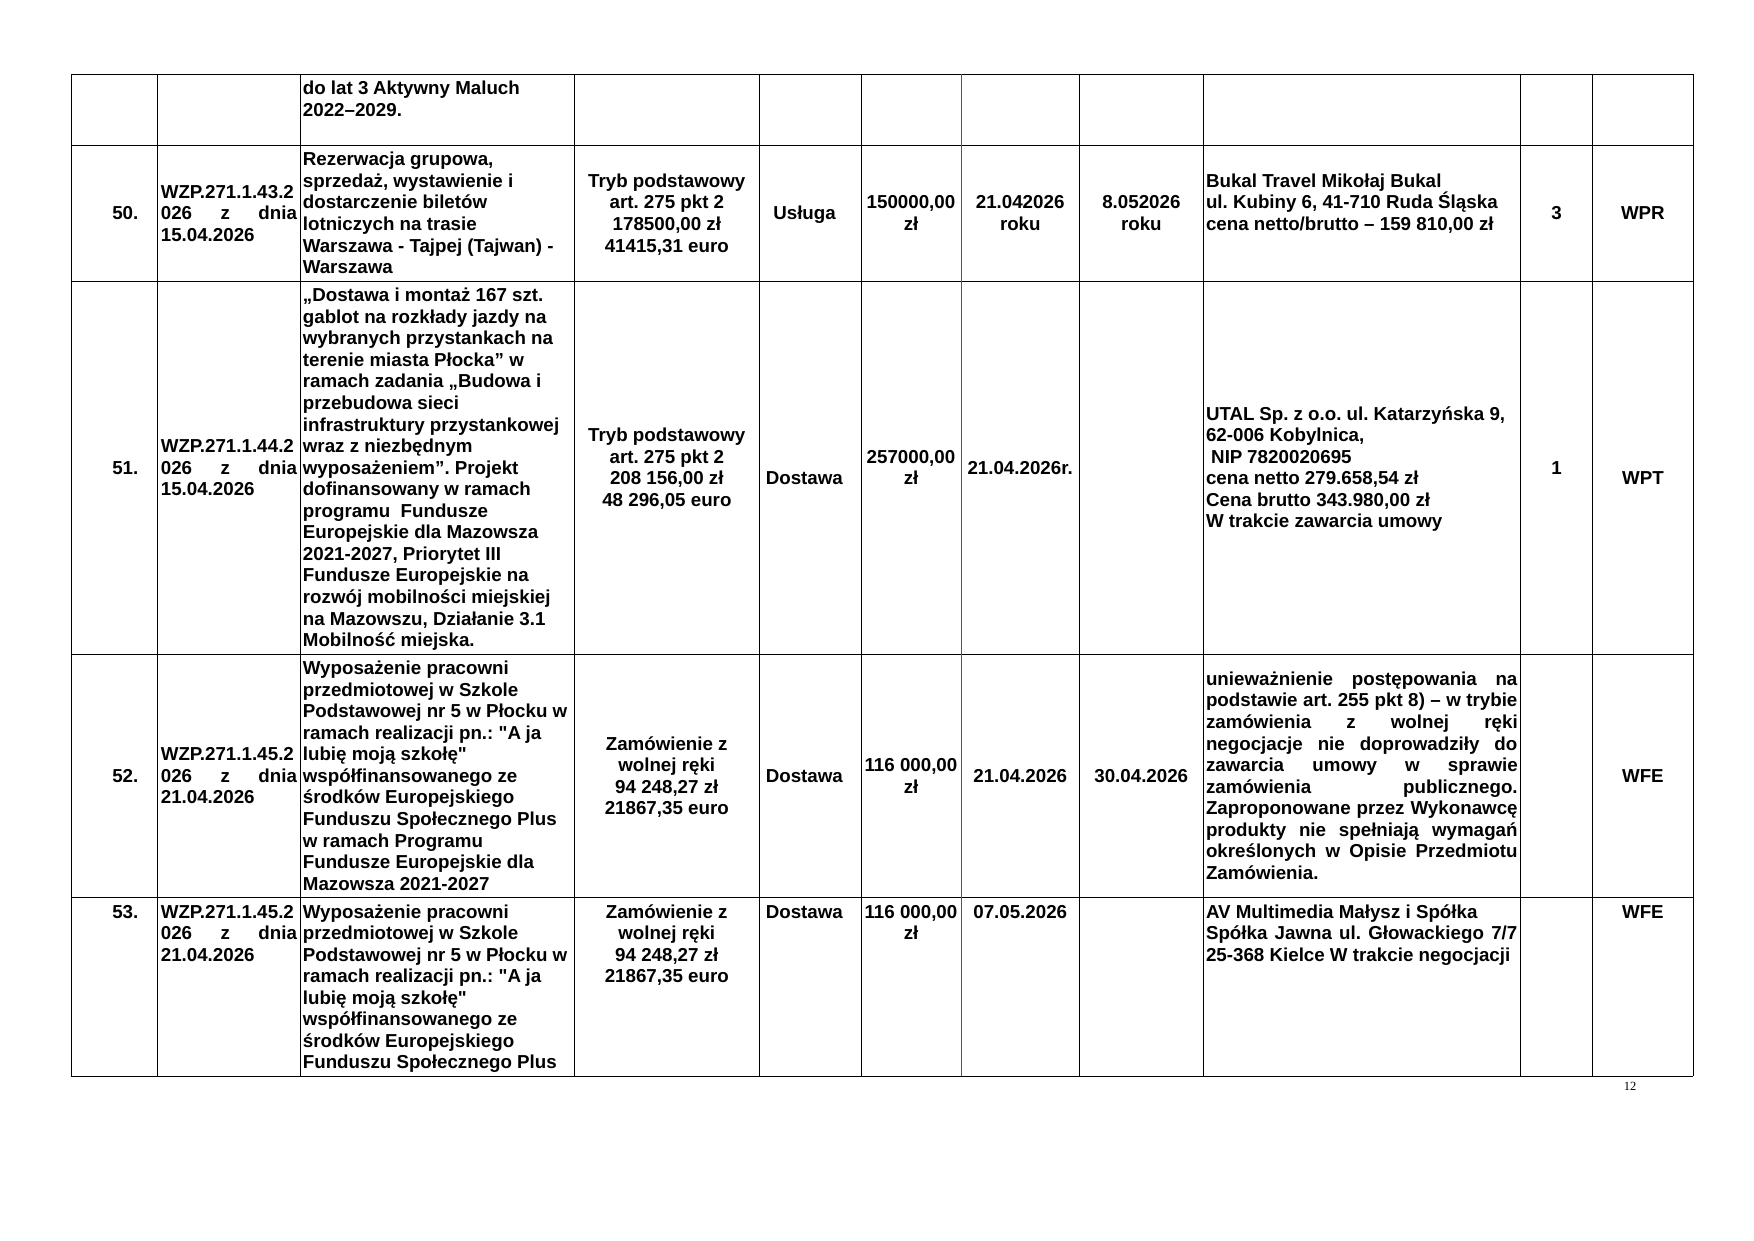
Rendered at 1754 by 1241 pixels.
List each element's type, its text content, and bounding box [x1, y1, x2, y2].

table_cell WPR [1593, 146, 1693, 281]
table_cell 21.042026 roku [962, 146, 1079, 281]
table_cell 07.05.2026 [962, 898, 1079, 1076]
table_cell [1521, 655, 1592, 897]
table_cell WZP.271.1.43.2026 z dnia 15.04.2026 [158, 146, 300, 281]
table_cell [72, 282, 157, 653]
table_cell [1521, 75, 1592, 145]
table_cell Tryb podstawowy art. 275 pkt 2 208 156,00 zł 48 296,05 euro [575, 282, 759, 653]
table_cell 116 000,00 zł [862, 898, 961, 1076]
table_cell [1521, 898, 1592, 1076]
table_cell Usługa [760, 146, 861, 281]
table_cell Wyposażenie pracowni przedmiotowej w Szkole Podstawowej nr 5 w Płocku w ramach realizacji pn.: "A ja lubię moją szkołę" współfinansowanego ze środków Europejskiego Funduszu Społecznego Plus w ramach Programu Fundusze Europejskie dla Mazowsza 2021-2027 [301, 655, 574, 897]
table_cell WZP.271.1.45.2026 z dnia 21.04.2026 [158, 655, 300, 897]
table_cell [575, 75, 759, 145]
table_cell [1080, 75, 1203, 145]
table_cell Rezerwacja grupowa, sprzedaż, wystawienie i dostarczenie biletów lotniczych na trasie Warszawa - Tajpej (Tajwan) - Warszawa [301, 146, 574, 281]
table_cell [1204, 75, 1520, 145]
table_cell 257000,00 zł [862, 282, 961, 653]
table_cell UTAL Sp. z o.o. ul. Katarzyńska 9, 62-006 Kobylnica, NIP 7820020695 cena netto 279.658,54 zł Cena brutto 343.980,00 zł W trakcie zawarcia umowy [1204, 282, 1520, 653]
table_cell [862, 75, 961, 145]
table_cell WZP.271.1.45.2026 z dnia 21.04.2026 [158, 898, 300, 1076]
table_cell do lat 3 Aktywny Maluch 2022–2029. [301, 75, 574, 145]
table_cell 21.04.2026 [962, 655, 1079, 897]
table_cell 21.04.2026r. [962, 282, 1079, 653]
table_cell Zamówienie z wolnej ręki 94 248,27 zł 21867,35 euro [575, 898, 759, 1076]
table_cell [962, 75, 1079, 145]
table_cell „Dostawa i montaż 167 szt. gablot na rozkłady jazdy na wybranych przystankach na terenie miasta Płocka” w ramach zadania „Budowa i przebudowa sieci infrastruktury przystankowej wraz z niezbędnym wyposażeniem”. Projekt dofinansowany w ramach programu Fundusze Europejskie dla Mazowsza 2021-2027, Priorytet III Fundusze Europejskie na rozwój mobilności miejskiej na Mazowszu, Działanie 3.1 Mobilność miejska. [301, 282, 574, 653]
table_cell 1 [1521, 282, 1592, 653]
table_cell [1080, 282, 1203, 653]
table_cell [72, 146, 157, 281]
table_cell Wyposażenie pracowni przedmiotowej w Szkole Podstawowej nr 5 w Płocku w ramach realizacji pn.: "A ja lubię moją szkołę" współfinansowanego ze środków Europejskiego Funduszu Społecznego Plus [301, 898, 574, 1076]
table_cell Zamówienie z wolnej ręki 94 248,27 zł 21867,35 euro [575, 655, 759, 897]
table_cell [1080, 898, 1203, 1076]
table_cell [158, 75, 300, 145]
table_cell Tryb podstawowy art. 275 pkt 2 178500,00 zł 41415,31 euro [575, 146, 759, 281]
table_cell [760, 75, 861, 145]
table_cell WPT [1593, 282, 1693, 653]
table_cell 116 000,00 zł [862, 655, 961, 897]
table_cell [72, 75, 157, 145]
table_cell WFE [1593, 655, 1693, 897]
table_cell 150000,00 zł [862, 146, 961, 281]
table_cell WZP.271.1.44.2026 z dnia 15.04.2026 [158, 282, 300, 653]
table_cell Dostawa [760, 282, 861, 653]
table_cell [72, 898, 157, 1076]
table_cell Bukal Travel Mikołaj Bukal ul. Kubiny 6, 41-710 Ruda Śląska cena netto/brutto – 159 810,00 zł [1204, 146, 1520, 281]
table_cell [1593, 75, 1693, 145]
table_cell WFE [1593, 898, 1693, 1076]
table_cell unieważnienie postępowania na podstawie art. 255 pkt 8) – w trybie zamówienia z wolnej ręki negocjacje nie doprowadziły do zawarcia umowy w sprawie zamówienia publicznego. Zaproponowane przez Wykonawcę produkty nie spełniają wymagań określonych w Opisie Przedmiotu Zamówienia. [1204, 655, 1520, 897]
table_cell 30.04.2026 [1080, 655, 1203, 897]
table_cell Dostawa [760, 898, 861, 1076]
table_cell [72, 655, 157, 897]
table_cell Dostawa [760, 655, 861, 897]
table_cell 8.052026 roku [1080, 146, 1203, 281]
table_cell 3 [1521, 146, 1592, 281]
table_cell AV Multimedia Małysz i Spółka Spółka Jawna ul. Głowackiego 7/7 25-368 Kielce W trakcie negocjacji [1204, 898, 1520, 1076]
